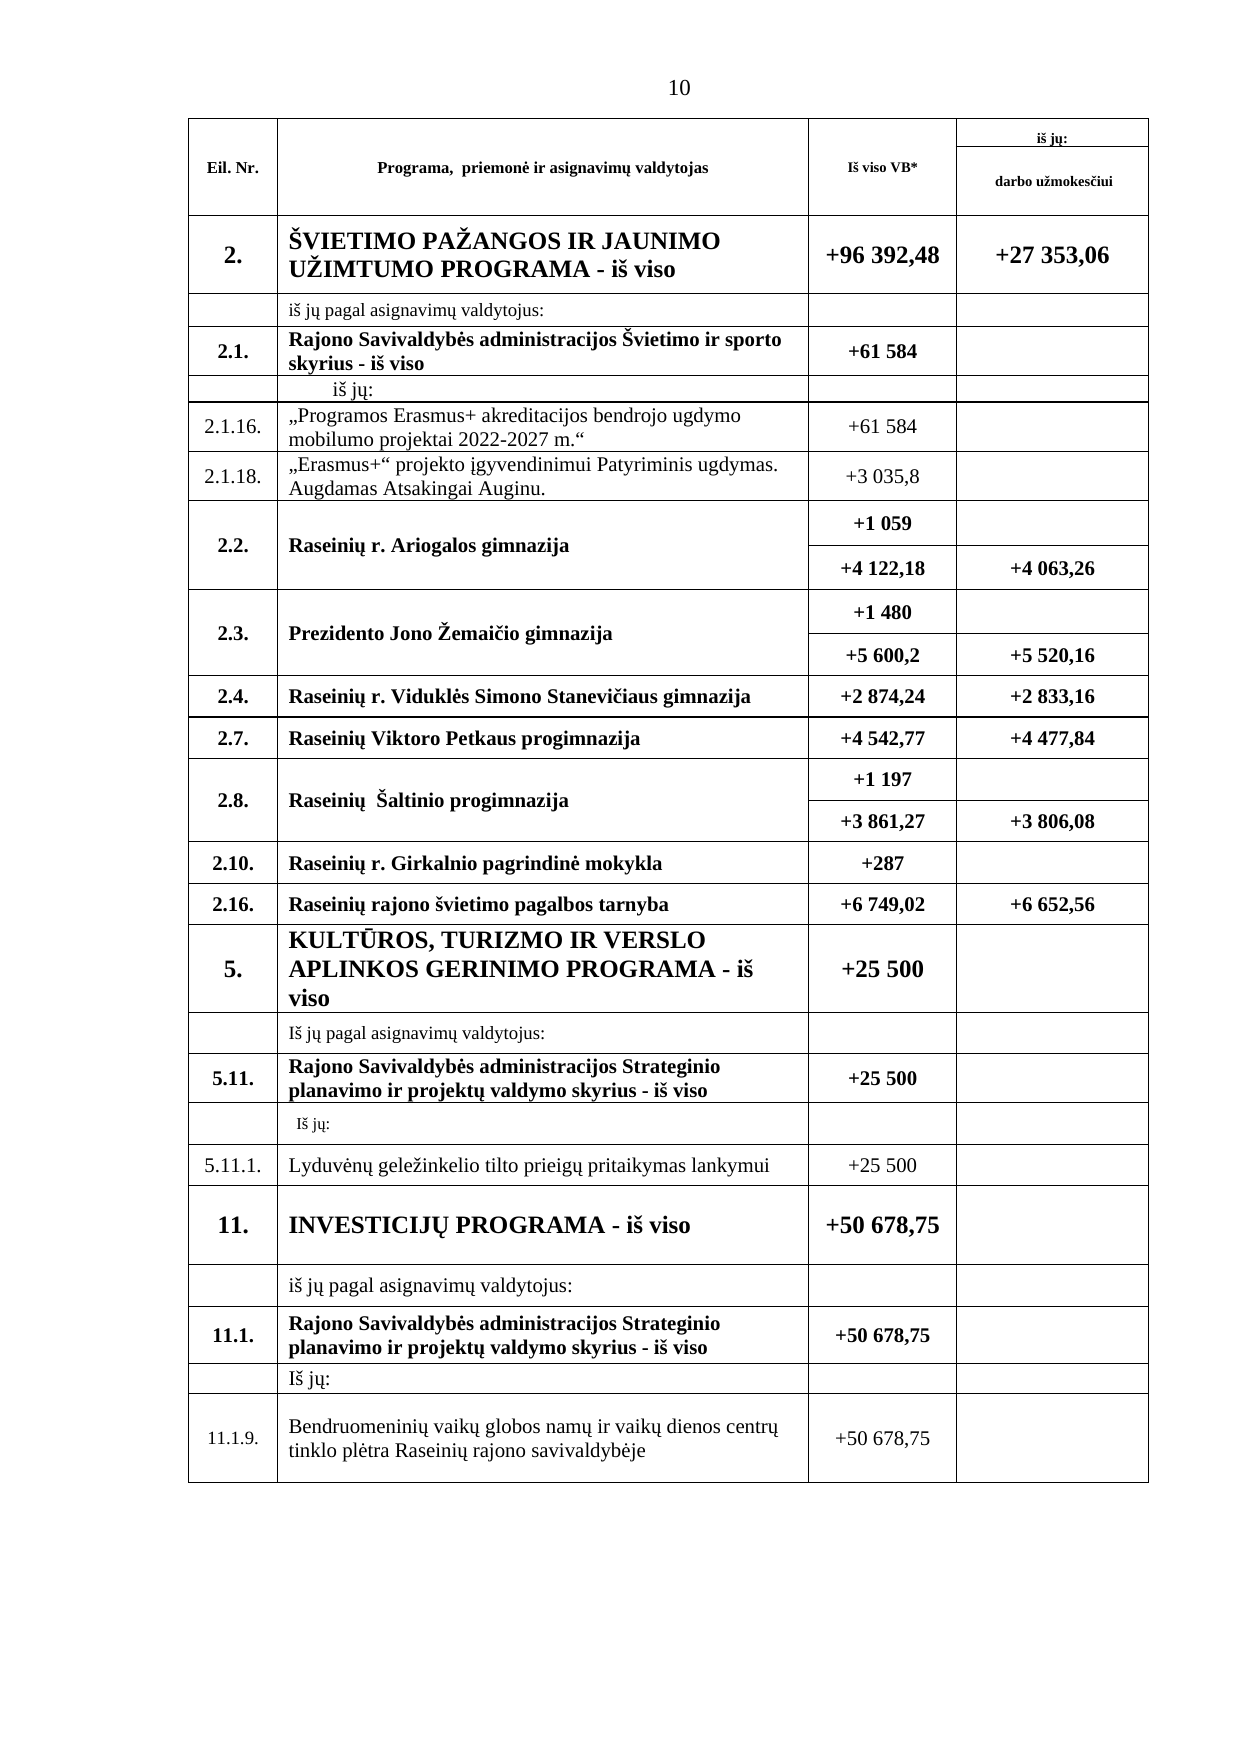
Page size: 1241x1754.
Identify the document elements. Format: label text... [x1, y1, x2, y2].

table_cell 2.7. [189, 718, 277, 758]
table_cell Bendruomeninių vaikų globos namų ir vaikų dienos centrų tinklo plėtra Raseinių rajono savivaldybėje [278, 1394, 808, 1482]
table_cell iš jų pagal asignavimų valdytojus: [278, 1265, 808, 1306]
table_cell 2.1.16. [189, 403, 277, 451]
table_cell Raseinių Viktoro Petkaus progimnazija [278, 718, 808, 758]
table_cell [957, 1364, 1148, 1393]
table_cell +4 122,18 [809, 546, 956, 589]
table_cell [957, 925, 1148, 1012]
table_cell +4 063,26 [957, 546, 1148, 589]
table_cell Iš jų: [278, 1364, 808, 1393]
table_cell ŠVIETIMO PAŽANGOS IR JAUNIMO UŽIMTUMO PROGRAMA - iš viso [278, 216, 808, 293]
table_cell [189, 1103, 277, 1144]
table_cell [189, 1013, 277, 1053]
table_cell [189, 1364, 277, 1393]
table_cell [957, 1307, 1148, 1363]
table_cell +3 806,08 [957, 801, 1148, 841]
table_cell 2.4. [189, 676, 277, 716]
table_cell [957, 590, 1148, 633]
table_cell [189, 1265, 277, 1306]
table_cell [957, 327, 1148, 375]
table_cell [957, 759, 1148, 799]
table_cell +4 477,84 [957, 718, 1148, 758]
table_cell +4 542,77 [809, 718, 956, 758]
table_cell Raseinių Šaltinio progimnazija [278, 759, 808, 841]
table_cell Raseinių r. Viduklės Simono Stanevičiaus gimnazija [278, 676, 808, 716]
table_cell [809, 376, 956, 401]
table_cell +1 059 [809, 501, 956, 544]
table_cell darbo užmokesčiui [957, 147, 1148, 215]
table_cell [957, 1265, 1148, 1306]
table_cell Prezidento Jono Žemaičio gimnazija [278, 590, 808, 675]
table_cell 5.11. [189, 1054, 277, 1102]
table_cell INVESTICIJŲ PROGRAMA - iš viso [278, 1186, 808, 1263]
table_cell +3 035,8 [809, 452, 956, 500]
table_cell [957, 403, 1148, 451]
table_header Eil. Nr. [189, 119, 277, 215]
table_cell 5. [189, 925, 277, 1012]
table_cell +5 520,16 [957, 634, 1148, 675]
table_header iš jų: [957, 119, 1148, 146]
table_cell „Programos Erasmus+ akreditacijos bendrojo ugdymo mobilumo projektai 2022-2027 m.“ [278, 403, 808, 451]
table_cell iš jų: [278, 376, 808, 401]
table_cell +3 861,27 [809, 801, 956, 841]
table_cell 11. [189, 1186, 277, 1263]
table_cell Rajono Savivaldybės administracijos Švietimo ir sporto skyrius - iš viso [278, 327, 808, 375]
table_cell „Erasmus+“ projekto įgyvendinimui Patyriminis ugdymas. Augdamas Atsakingai Auginu. [278, 452, 808, 500]
table_cell Rajono Savivaldybės administracijos Strateginio planavimo ir projektų valdymo skyrius - iš viso [278, 1054, 808, 1102]
table_cell 5.11.1. [189, 1145, 277, 1185]
table_cell [957, 1394, 1148, 1482]
table_cell 2.10. [189, 842, 277, 883]
table_cell [809, 1265, 956, 1306]
table_cell +2 874,24 [809, 676, 956, 716]
table_cell [957, 842, 1148, 883]
table_cell +287 [809, 842, 956, 883]
table_cell 2.3. [189, 590, 277, 675]
table_cell +50 678,75 [809, 1394, 956, 1482]
table_cell 2.1.18. [189, 452, 277, 500]
table_cell +61 584 [809, 327, 956, 375]
table_cell +96 392,48 [809, 216, 956, 293]
table_cell Iš jų: [278, 1103, 808, 1144]
table_cell [809, 1364, 956, 1393]
table_cell [957, 376, 1148, 401]
table_cell 11.1. [189, 1307, 277, 1363]
table_cell [189, 376, 277, 401]
table_cell [957, 294, 1148, 326]
table_cell Raseinių rajono švietimo pagalbos tarnyba [278, 884, 808, 924]
table_cell +50 678,75 [809, 1186, 956, 1263]
table_cell [809, 1013, 956, 1053]
table_cell +61 584 [809, 403, 956, 451]
table_cell [957, 501, 1148, 544]
table_cell +6 749,02 [809, 884, 956, 924]
table_cell Lyduvėnų geležinkelio tilto prieigų pritaikymas lankymui [278, 1145, 808, 1185]
table_cell 11.1.9. [189, 1394, 277, 1482]
table_cell +1 197 [809, 759, 956, 799]
table_cell iš jų pagal asignavimų valdytojus: [278, 294, 808, 326]
table_cell [957, 452, 1148, 500]
table_cell Iš jų pagal asignavimų valdytojus: [278, 1013, 808, 1053]
table_cell KULTŪROS, TURIZMO IR VERSLO APLINKOS GERINIMO PROGRAMA - iš viso [278, 925, 808, 1012]
table_cell Raseinių r. Ariogalos gimnazija [278, 501, 808, 589]
table_cell [189, 294, 277, 326]
table_cell 2.1. [189, 327, 277, 375]
table_cell +25 500 [809, 1145, 956, 1185]
table_cell Raseinių r. Girkalnio pagrindinė mokykla [278, 842, 808, 883]
table_cell [957, 1054, 1148, 1102]
table_cell +27 353,06 [957, 216, 1148, 293]
table_cell Rajono Savivaldybės administracijos Strateginio planavimo ir projektų valdymo skyrius - iš viso [278, 1307, 808, 1363]
table_cell [809, 294, 956, 326]
table_cell 2.16. [189, 884, 277, 924]
table_cell [957, 1186, 1148, 1263]
table_cell +1 480 [809, 590, 956, 633]
table_cell 2.2. [189, 501, 277, 589]
table_cell 2.8. [189, 759, 277, 841]
table_cell +50 678,75 [809, 1307, 956, 1363]
table_cell [957, 1145, 1148, 1185]
table_cell +25 500 [809, 925, 956, 1012]
table_header Programa, priemonė ir asignavimų valdytojas [278, 119, 808, 215]
table_cell [957, 1013, 1148, 1053]
table_cell [957, 1103, 1148, 1144]
table_header Iš viso VB* [809, 119, 956, 215]
table_cell +25 500 [809, 1054, 956, 1102]
table_cell +6 652,56 [957, 884, 1148, 924]
table_cell 2. [189, 216, 277, 293]
table_cell [809, 1103, 956, 1144]
table_cell +5 600,2 [809, 634, 956, 675]
table_cell +2 833,16 [957, 676, 1148, 716]
